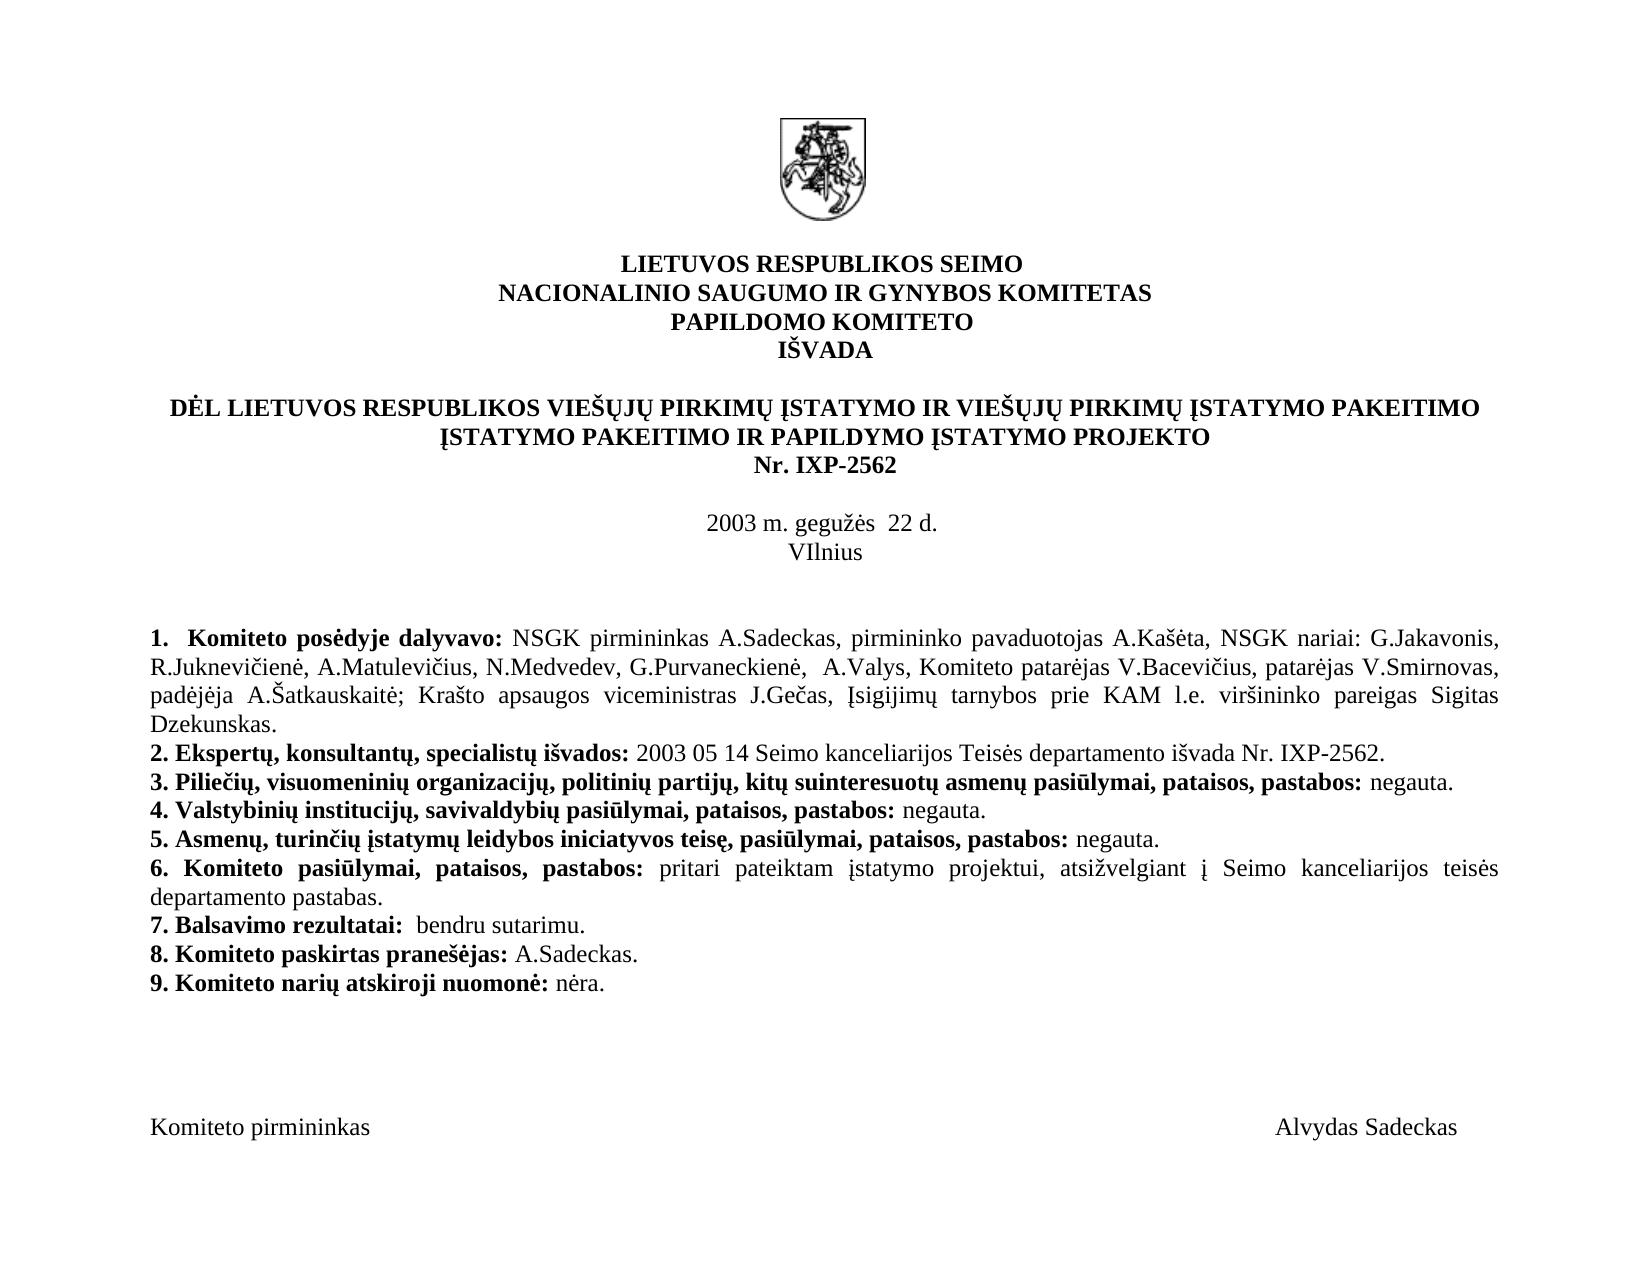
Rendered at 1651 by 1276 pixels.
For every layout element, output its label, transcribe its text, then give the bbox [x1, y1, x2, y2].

text 9. Komiteto narių atskiroji nuomonė: nėra. [150, 968, 1500, 997]
text 7. Balsavimo rezultatai: bendru sutarimu. [150, 910, 1500, 939]
text 2. Ekspertų, konsultantų, specialistų išvados: 2003 05 14 Seimo kanceliarijos Teisės departamento išvada Nr. IXP-2562. [150, 738, 1500, 767]
subtitle NACIONALINIO SAUGUMO IR GYNYBOS KOMITETAS [150, 278, 1500, 307]
text VIlnius [150, 537, 1500, 565]
text DĖL LIETUVOS RESPUBLIKOS VIEŠŲJŲ PIRKIMŲ ĮSTATYMO IR VIEŠŲJŲ PIRKIMŲ ĮSTATYMO PAKEITIMO ĮSTATYMO PAKEITIMO IR PAPILDYMO ĮSTATYMO PROJEKTO [150, 393, 1500, 450]
text IŠVADA [150, 335, 1500, 364]
text 5. Asmenų, turinčių įstatymų leidybos iniciatyvos teisę, pasiūlymai, pataisos, pastabos: negauta. [150, 824, 1500, 853]
text 6. Komiteto pasiūlymai, pataisos, pastabos: pritari pateiktam įstatymo projektui, atsižvelgiant į Seimo kanceliarijos teisės departamento pastabas. [150, 853, 1500, 910]
text 1. Komiteto posėdyje dalyvavo: NSGK pirmininkas A.Sadeckas, pirmininko pavaduotojas A.Kašėta, NSGK nariai: G.Jakavonis, R.Juknevičienė, A.Matulevičius, N.Medvedev, G.Purvaneckienė, A.Valys, Komiteto patarėjas V.Bacevičius, patarėjas V.Smirnovas, padėjėja A.Šatkauskaitė; Krašto apsaugos viceministras J.Gečas, Įsigijimų tarnybos prie KAM l.e. viršininko pareigas Sigitas Dzekunskas. [150, 623, 1500, 738]
text PAPILDOMO KOMITETO [150, 307, 1500, 335]
text Komiteto pirmininkas Alvydas Sadeckas [150, 1112, 1500, 1140]
title LIETUVOS RESPUBLIKOS SEIMO [150, 249, 1500, 278]
text 2003 m. gegužės 22 d. [150, 508, 1500, 537]
text 4. Valstybinių institucijų, savivaldybių pasiūlymai, pataisos, pastabos: negauta. [150, 795, 1500, 824]
text 8. Komiteto paskirtas pranešėjas: A.Sadeckas. [150, 939, 1500, 968]
text 3. Piliečių, visuomeninių organizacijų, politinių partijų, kitų suinteresuotų asmenų pasiūlymai, pataisos, pastabos: negauta. [150, 767, 1500, 795]
text Nr. IXP-2562 [150, 450, 1500, 479]
